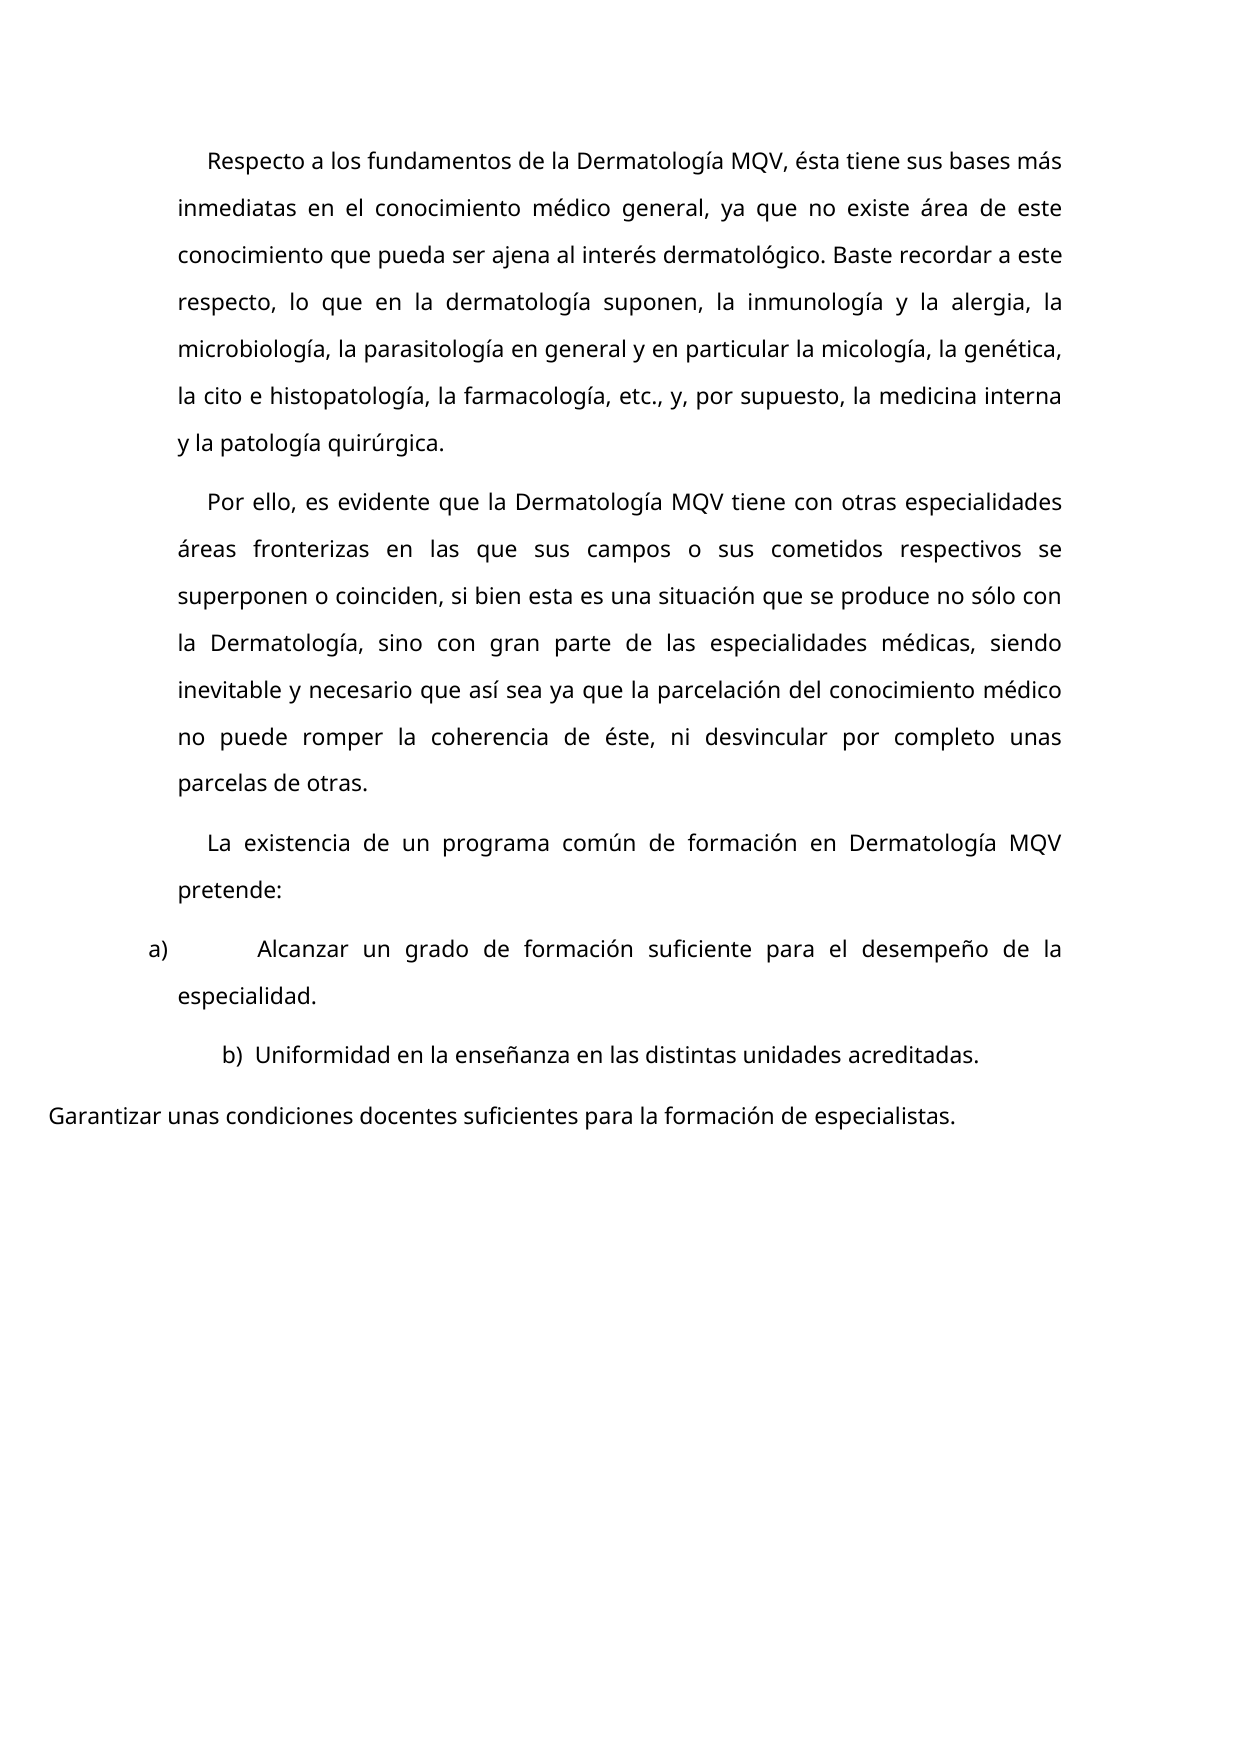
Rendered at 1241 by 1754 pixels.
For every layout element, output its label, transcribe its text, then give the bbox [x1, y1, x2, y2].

text Por ello, es evidente que la Dermatología MQV tiene con otras especialidades áreas fronterizas en las que sus campos o sus cometidos respectivos se superponen o coinciden, si bien esta es una situación que se produce no sólo con la Dermatología, sino con gran parte de las especialidades médicas, siendo inevitable y necesario que así sea ya que la parcelación del conocimiento médico no puede romper la coherencia de éste, ni desvincular por completo unas parcelas de otras. [177, 486, 1063, 798]
text Respecto a los fundamentos de la Dermatología MQV, ésta tiene sus bases más inmediatas en el conocimiento médico general, ya que no existe área de este conocimiento que pueda ser ajena al interés dermatológico. Baste recordar a este respecto, lo que en la dermatología suponen, la inmunología y la alergia, la microbiología, la parasitología en general y en particular la micología, la genética, la cito e histopatología, la farmacología, etc., y, por supuesto, la medicina interna y la patología quirúrgica. [177, 145, 1063, 458]
list Uniformidad en la enseñanza en las distintas unidades acreditadas. [222, 1039, 1240, 1070]
text Garantizar unas condiciones docentes suficientes para la formación de especialistas. [0, 1100, 1240, 1131]
list Alcanzar un grado de formación suficiente para el desempeño de la especialidad. [148, 933, 1063, 1011]
text La existencia de un programa común de formación en Dermatología MQV pretende: [177, 827, 1063, 905]
